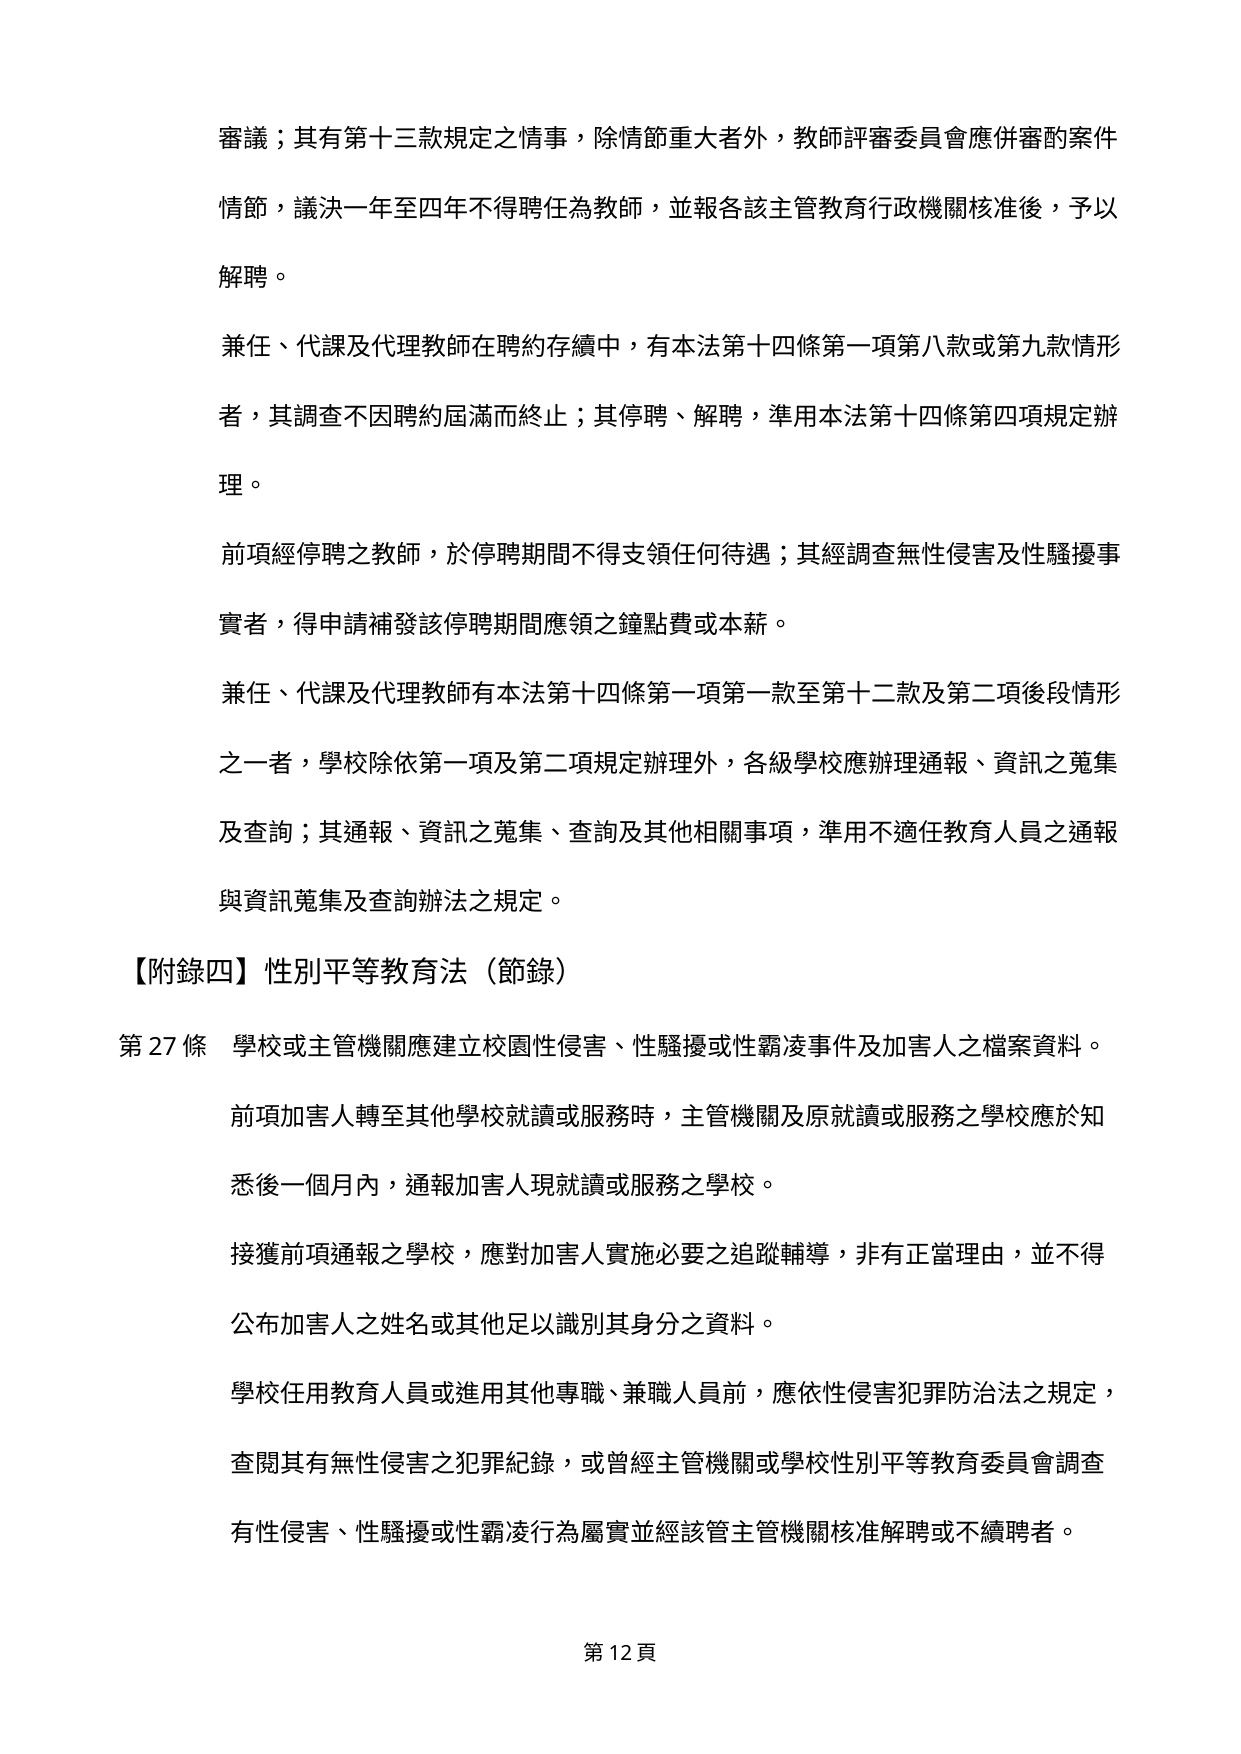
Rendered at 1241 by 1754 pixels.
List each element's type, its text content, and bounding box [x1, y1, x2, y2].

text 第27條 學校或主管機關應建立校園性侵害、性騷擾或性霸凌事件及加害人之檔案資料。 [118, 1010, 1122, 1080]
text 接獲前項通報之學校，應對加害人實施必要之追蹤輔導，非有正當理由，並不得公布加害人之姓名或其他足以識別其身分之資料。 [231, 1218, 1122, 1357]
text 前項加害人轉至其他學校就讀或服務時，主管機關及原就讀或服務之學校應於知悉後一個月內，通報加害人現就讀或服務之學校。 [231, 1080, 1122, 1218]
text 前項經停聘之教師，於停聘期間不得支領任何待遇；其經調查無性侵害及性騷擾事實者，得申請補發該停聘期間應領之鐘點費或本薪。 [218, 518, 1122, 657]
text 兼任、代課及代理教師在聘約存續中，有本法第十四條第一項第八款或第九款情形者，其調查不因聘約屆滿而終止；其停聘、解聘，準用本法第十四條第四項規定辦理。 [218, 310, 1122, 518]
text 學校任用教育人員或進用其他專職、兼職人員前，應依性侵害犯罪防治法之規定，查閱其有無性侵害之犯罪紀錄，或曾經主管機關或學校性別平等教育委員會調查有性侵害、性騷擾或性霸凌行為屬實並經該管主管機關核准解聘或不續聘者。 [231, 1357, 1122, 1565]
text 第11條 兼任、代課及代理教師在聘約有效期間內，有本法第十四條第一項第一款至第七款、第十款至第十二款及第十四款情形之一，經查證屬實，其聘期未滿三個月者，由校長予以解聘之；其聘期在三個月以上，或有本法第十四條第一項第十三款情形者，應經學校教師評審委員會依高級中等以下學校教師評審委員會設置辦法第七條規定審議；其有第十三款規定之情事，除情節重大者外，教師評審委員會應併審酌案件情節，議決一年至四年不得聘任為教師，並報各該主管教育行政機關核准後，予以解聘。 [118, 102, 1122, 310]
text 兼任、代課及代理教師有本法第十四條第一項第一款至第十二款及第二項後段情形之一者，學校除依第一項及第二項規定辦理外，各級學校應辦理通報、資訊之蒐集及查詢；其通報、資訊之蒐集、查詢及其他相關事項，準用不適任教育人員之通報與資訊蒐集及查詢辦法之規定。 [218, 657, 1122, 935]
text 【附錄四】性別平等教育法（節錄） [118, 935, 1122, 1004]
